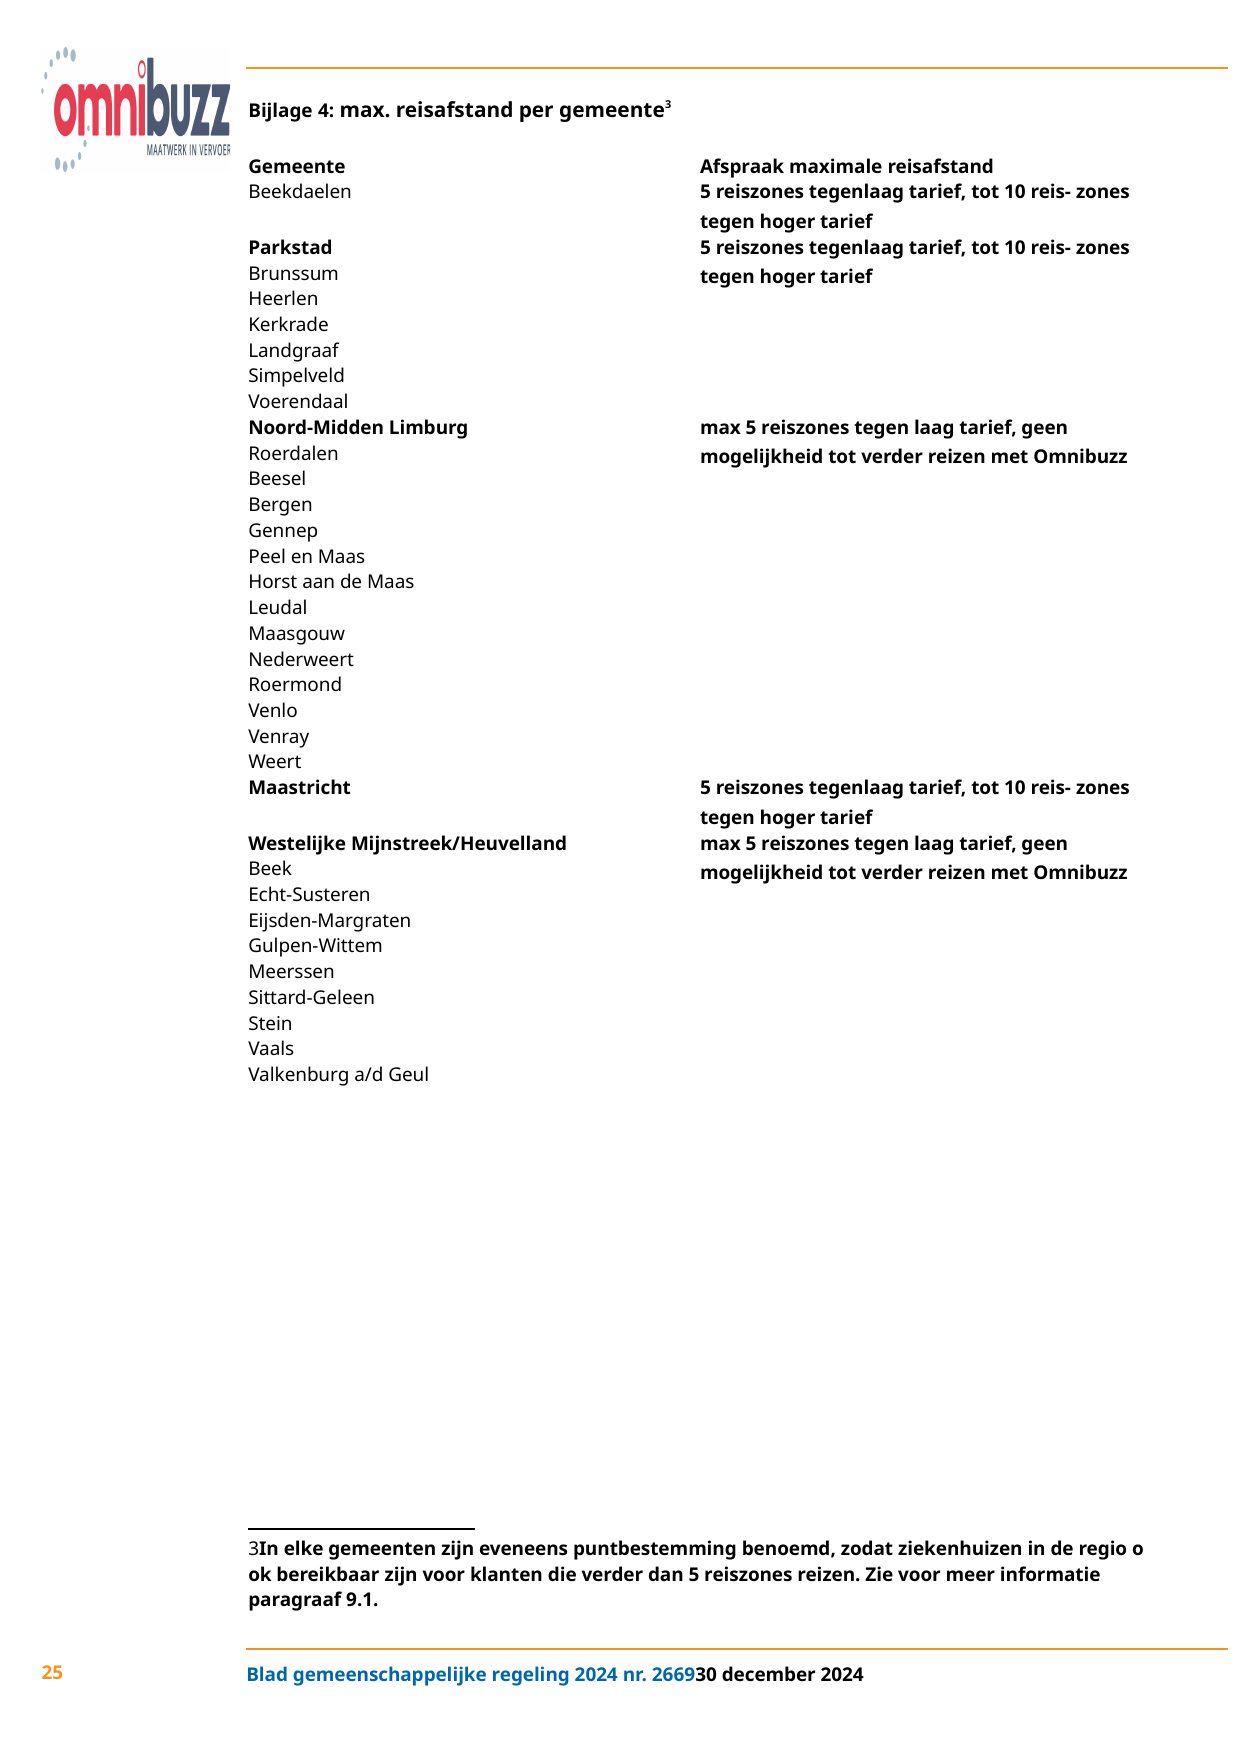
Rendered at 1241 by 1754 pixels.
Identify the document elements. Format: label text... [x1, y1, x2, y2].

table_cell Voerendaal [248, 389, 700, 414]
table_cell Nederweert [248, 646, 700, 671]
table_header Gemeente [248, 153, 700, 179]
table_cell Beek [248, 855, 700, 881]
table_cell 5 reiszones tegenlaag tarief, tot 10 reis- zones tegen hoger tarief [700, 179, 1152, 234]
table_cell Sittard-Geleen [248, 984, 700, 1010]
table_cell Venray [248, 723, 700, 749]
table_cell Echt-Susteren [248, 881, 700, 907]
table_cell Kerkrade [248, 311, 700, 337]
table_cell Weert [248, 749, 700, 774]
table_cell Roerdalen [248, 440, 700, 466]
table_cell Maasgouw [248, 620, 700, 646]
table_cell Landgraaf [248, 337, 700, 363]
table_cell Bergen [248, 491, 700, 517]
table_cell Meerssen [248, 958, 700, 984]
table_cell Beekdaelen [248, 179, 700, 234]
table_header Afspraak maximale reisafstand [700, 153, 1152, 179]
table_cell Peel en Maas [248, 543, 700, 568]
table_cell Leudal [248, 594, 700, 620]
text Bijlage 4: max. reisafstand per gemeente [248, 95, 1152, 123]
table_cell Beesel [248, 466, 700, 491]
table_cell Brunssum [248, 260, 700, 286]
table_cell Maastricht [248, 774, 700, 830]
table_cell Gennep [248, 517, 700, 543]
picture [41, 47, 231, 172]
table_cell Simpelveld [248, 363, 700, 388]
table_cell Roermond [248, 671, 700, 697]
table_cell Noord-Midden Limburg [248, 414, 700, 440]
table_cell Horst aan de Maas [248, 569, 700, 594]
table_cell Parkstad [248, 234, 700, 260]
table_cell 5 reiszones tegenlaag tarief, tot 10 reis- zones tegen hoger tarief [700, 774, 1152, 830]
table_cell max 5 reiszones tegen laag tarief, geen mogelijkheid tot verder reizen met Omnibuzz [700, 414, 1152, 774]
table_cell Eijsden-Margraten [248, 907, 700, 933]
table_cell 5 reiszones tegenlaag tarief, tot 10 reis- zones tegen hoger tarief [700, 234, 1152, 414]
table_cell Westelijke Mijnstreek/Heuvelland [248, 830, 700, 855]
table_cell max 5 reiszones tegen laag tarief, geen mogelijkheid tot verder reizen met Omnibuzz [700, 830, 1152, 1087]
table_cell Heerlen [248, 286, 700, 311]
text In elke gemeenten zijn eveneens puntbestemming benoemd, zodat ziekenhuizen in de regio ook bereikbaar zijn voor klanten die verder dan 5 reiszones reizen. Zie voor meer informatie paragraaf 9.1. [248, 1535, 1152, 1612]
table_cell Stein [248, 1010, 700, 1036]
table_cell Gulpen-Wittem [248, 933, 700, 958]
table_cell Valkenburg a/d Geul [248, 1061, 700, 1087]
table_cell Venlo [248, 697, 700, 723]
table_cell Vaals [248, 1036, 700, 1061]
